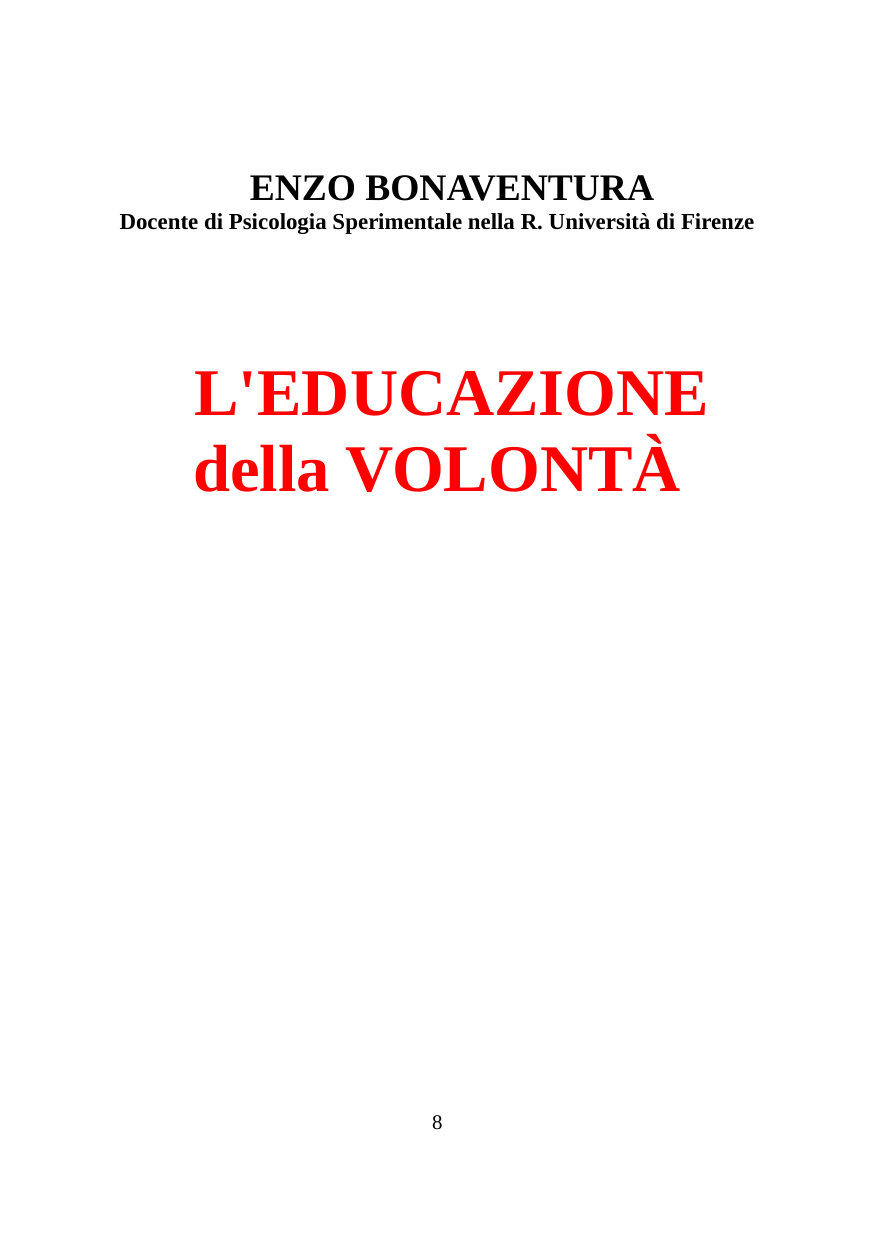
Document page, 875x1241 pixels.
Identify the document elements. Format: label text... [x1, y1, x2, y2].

text ENZO BONAVENTURA Docente di Psicologia Sperimentale nella R. Università di Firenze [106, 165, 768, 235]
text L'EDUCAZIONE della VOLONTÀ [106, 353, 768, 506]
